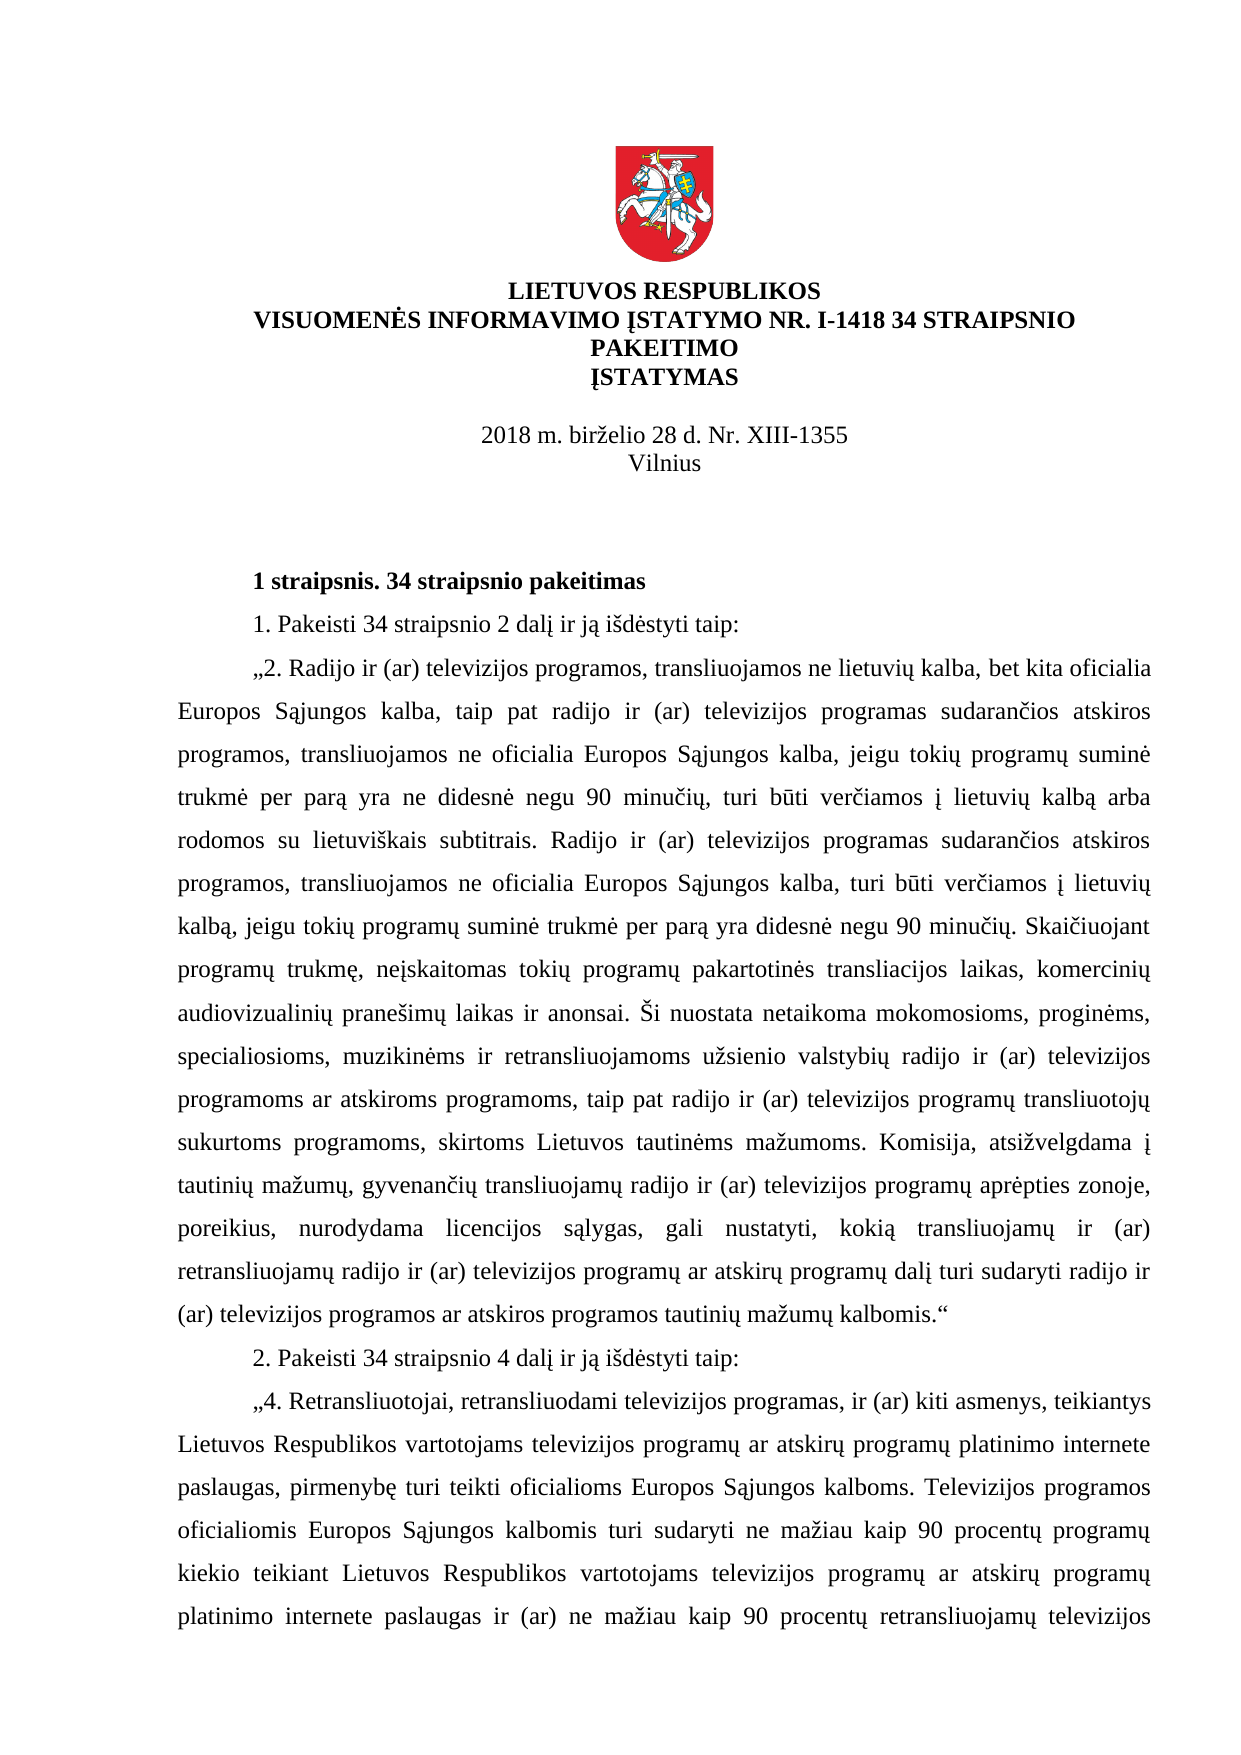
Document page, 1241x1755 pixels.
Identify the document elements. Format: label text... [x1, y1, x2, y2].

text „2. Radijo ir (ar) televizijos programos, transliuojamos ne lietuvių kalba, bet kita oficialia Europos Sąjungos kalba, taip pat radijo ir (ar) televizijos programas sudarančios atskiros programos, transliuojamos ne oficialia Europos Sąjungos kalba, jeigu tokių programų suminė trukmė per parą yra ne didesnė negu 90 minučių, turi būti verčiamos į lietuvių kalbą arba rodomos su lietuviškais subtitrais. Radijo ir (ar) televizijos programas sudarančios atskiros programos, transliuojamos ne oficialia Europos Sąjungos kalba, turi būti verčiamos į lietuvių kalbą, jeigu tokių programų suminė trukmė per parą yra didesnė negu 90 minučių. Skaičiuojant programų trukmę, neįskaitomas tokių programų pakartotinės transliacijos laikas, komercinių audiovizualinių pranešimų laikas ir anonsai. Ši nuostata netaikoma mokomosioms, proginėms, specialiosioms, muzikinėms ir retransliuojamoms užsienio valstybių radijo ir (ar) televizijos programoms ar atskiroms programoms, taip pat radijo ir (ar) televizijos programų transliuotojų sukurtoms programoms, skirtoms Lietuvos tautinėms mažumoms. Komisija, atsižvelgdama į tautinių mažumų, gyvenančių transliuojamų radijo ir (ar) televizijos programų aprėpties zonoje, poreikius, nurodydama licencijos sąlygas, gali nustatyti, kokią transliuojamų ir (ar) retransliuojamų radijo ir (ar) televizijos programų ar atskirų programų dalį turi sudaryti radijo ir (ar) televizijos programos ar atskiros programos tautinių mažumų kalbomis.“ [177, 653, 1152, 1328]
text „4. Retransliuotojai, retransliuodami televizijos programas, ir (ar) kiti asmenys, teikiantys Lietuvos Respublikos vartotojams televizijos programų ar atskirų programų platinimo internete paslaugas, pirmenybę turi teikti oficialioms Europos Sąjungos kalboms. Televizijos programos oficialiomis Europos Sąjungos kalbomis turi sudaryti ne mažiau kaip 90 procentų programų kiekio teikiant Lietuvos Respublikos vartotojams televizijos programų ar atskirų programų platinimo internete paslaugas ir (ar) ne mažiau kaip 90 procentų retransliuojamų televizijos [177, 1386, 1152, 1630]
text ĮSTATYMAS [177, 362, 1152, 391]
text LIETUVOS RESPUBLIKOS [177, 276, 1152, 305]
text 1. Pakeisti 34 straipsnio 2 dalį ir ją išdėstyti taip: [177, 609, 1152, 638]
text 1 straipsnis. 34 straipsnio pakeitimas [177, 566, 1152, 595]
text VISUOMENĖS INFORMAVIMO ĮSTATYMO NR. I-1418 34 STRAIPSNIO PAKEITIMO [177, 305, 1152, 362]
text 2. Pakeisti 34 straipsnio 4 dalį ir ją išdėstyti taip: [177, 1343, 1152, 1371]
text Vilnius [177, 448, 1152, 477]
text 2018 m. birželio 28 d. Nr. XIII-1355 [177, 420, 1152, 448]
